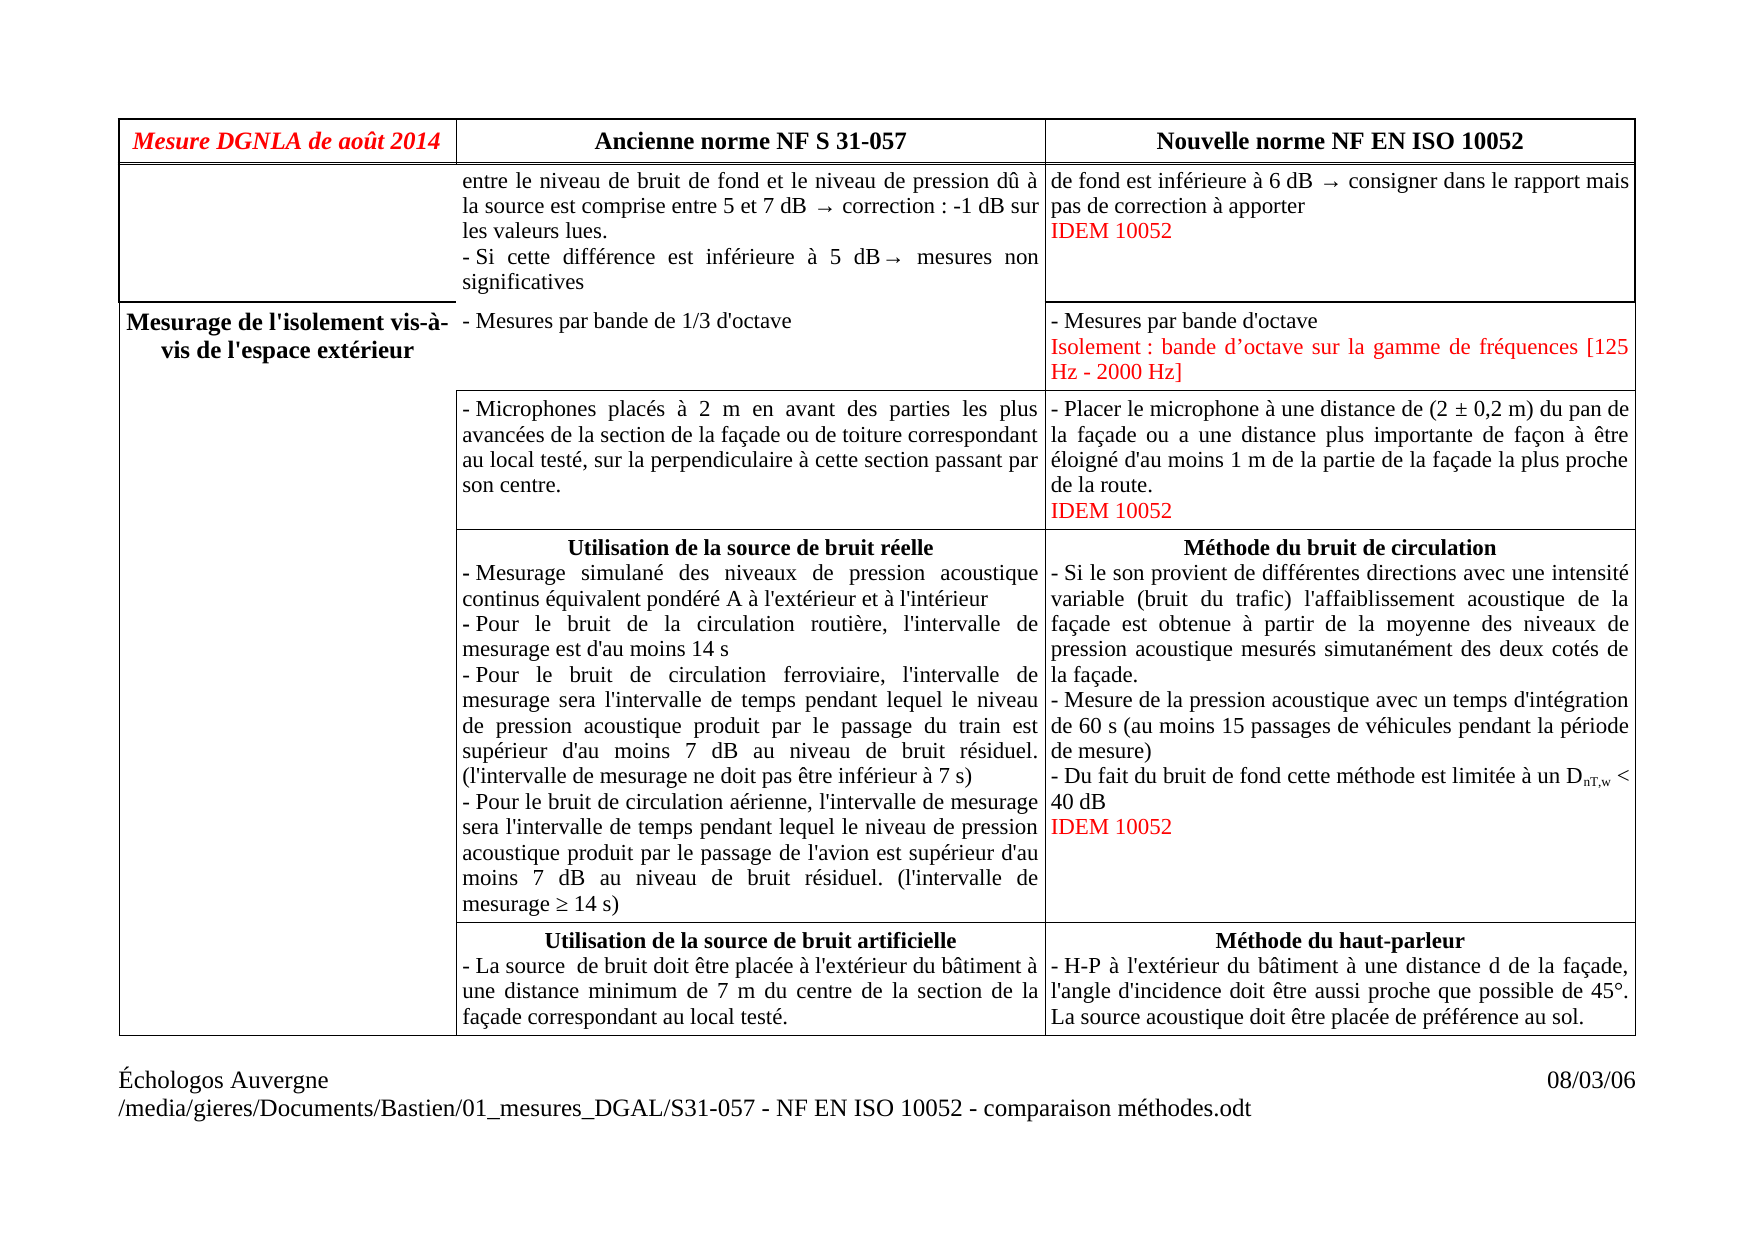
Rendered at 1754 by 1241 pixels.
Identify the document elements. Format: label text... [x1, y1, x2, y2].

table_header Mesure DGNLA de août 2014 [120, 120, 456, 162]
table_header Ancienne norme NF S 31-057 [457, 120, 1045, 162]
table_cell - Microphones placés à 2 m en avant des parties les plus avancées de la section de la façade ou de toiture correspondant au local testé, sur la perpendiculaire à cette section passant par son centre. [457, 391, 1045, 529]
table_cell - Placer le microphone à une distance de (2 ± 0,2 m) du pan de la façade ou a une distance plus importante de façon à être éloigné d'au moins 1 m de la partie de la façade la plus proche de la route. IDEM 10052 [1046, 391, 1635, 529]
table_cell [120, 165, 456, 301]
table_cell Méthode du bruit de circulation - Si le son provient de différentes directions avec une intensité variable (bruit du trafic) l'affaiblissement acoustique de la façade est obtenue à partir de la moyenne des niveaux de pression acoustique mesurés simutanément des deux cotés de la façade. - Mesure de la pression acoustique avec un temps d'intégration de 60 s (au moins 15 passages de véhicules pendant la période de mesure) - Du fait du bruit de fond cette méthode est limitée à un DnT,w < 40 dB IDEM 10052 [1046, 530, 1635, 922]
table_cell de fond est inférieure à 6 dB → consigner dans le rapport mais pas de correction à apporter IDEM 10052 [1046, 165, 1634, 301]
table_cell Utilisation de la source de bruit réelle - Mesurage simulané des niveaux de pression acoustique continus équivalent pondéré A à l'extérieur et à l'intérieur - Pour le bruit de la circulation routière, l'intervalle de mesurage est d'au moins 14 s - Pour le bruit de circulation ferroviaire, l'intervalle de mesurage sera l'intervalle de temps pendant lequel le niveau de pression acoustique produit par le passage du train est supérieur d'au moins 7 dB au niveau de bruit résiduel. (l'intervalle de mesurage ne doit pas être inférieur à 7 s) - Pour le bruit de circulation aérienne, l'intervalle de mesurage sera l'intervalle de temps pendant lequel le niveau de pression acoustique produit par le passage de l'avion est supérieur d'au moins 7 dB au niveau de bruit résiduel. (l'intervalle de mesurage ≥ 14 s) [457, 530, 1045, 922]
table_cell Mesurage de l'isolement vis-à-vis de l'espace extérieur [120, 303, 456, 1035]
table_cell Méthode du haut-parleur - H-P à l'extérieur du bâtiment à une distance d de la façade, l'angle d'incidence doit être aussi proche que possible de 45°. La source acoustique doit être placée de préférence au sol. [1046, 923, 1635, 1035]
table_header - Mesures par bande d'octave Isolement : bande d’octave sur la gamme de fréquences [125 Hz - 2000 Hz] [1046, 303, 1635, 390]
table_cell Utilisation de la source de bruit artificielle - La source de bruit doit être placée à l'extérieur du bâtiment à une distance minimum de 7 m du centre de la section de la façade correspondant au local testé. [457, 923, 1045, 1035]
table_header - Mesures par bande de 1/3 d'octave [456, 301, 1045, 390]
table_header Nouvelle norme NF EN ISO 10052 [1046, 120, 1634, 162]
table_cell entre le niveau de bruit de fond et le niveau de pression dû à la source est comprise entre 5 et 7 dB → correction : -1 dB sur les valeurs lues. - Si cette différence est inférieure à 5 dB→ mesures non significatives [456, 165, 1045, 301]
